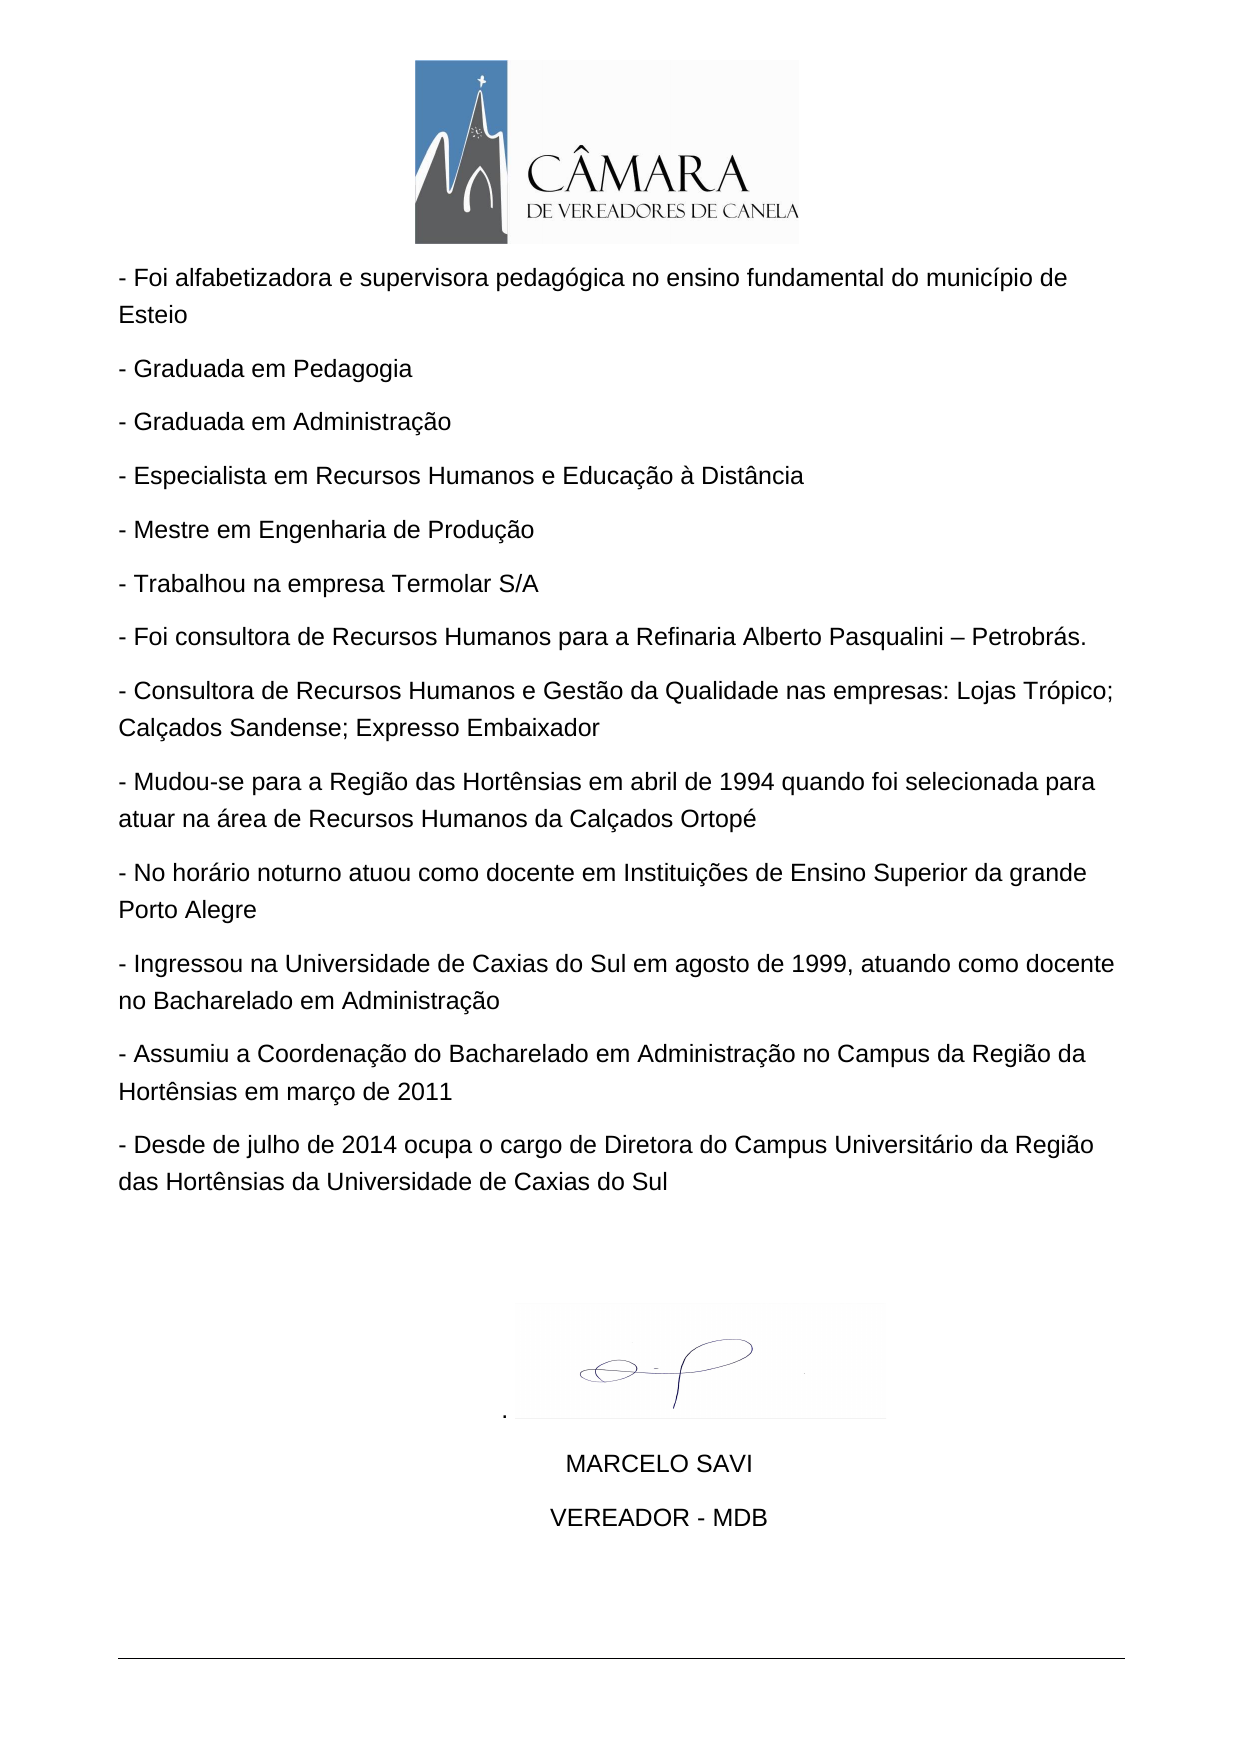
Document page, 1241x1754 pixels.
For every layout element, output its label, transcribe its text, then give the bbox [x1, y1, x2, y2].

picture [415, 60, 799, 244]
text . [118, 1304, 1125, 1424]
text - Desde de julho de 2014 ocupa o cargo de Diretora do Campus Universitário da Região das Hortênsias da Universidade de Caxias do Sul [118, 1130, 1125, 1196]
text - Foi alfabetizadora e supervisora pedagógica no ensino fundamental do município de Esteio [118, 263, 1125, 329]
text - Foi consultora de Recursos Humanos para a Refinaria Alberto Pasqualini – Petrobrás. [118, 622, 1125, 651]
text - Ingressou na Universidade de Caxias do Sul em agosto de 1999, atuando como docente no Bacharelado em Administração [118, 949, 1125, 1014]
text - No horário noturno atuou como docente em Instituições de Ensino Superior da grande Porto Alegre [118, 858, 1125, 924]
text - Trabalhou na empresa Termolar S/A [118, 569, 1125, 597]
text - Consultora de Recursos Humanos e Gestão da Qualidade nas empresas: Lojas Trópico; Calçados Sandense; Expresso Embaixador [118, 676, 1125, 742]
text - Mudou-se para a Região das Hortênsias em abril de 1994 quando foi selecionada para atuar na área de Recursos Humanos da Calçados Ortopé [118, 767, 1125, 833]
text - Assumiu a Coordenação do Bacharelado em Administração no Campus da Região da Hortênsias em março de 2011 [118, 1039, 1125, 1105]
text - Mestre em Engenharia de Produção [118, 515, 1125, 544]
text - Graduada em Administração [118, 407, 1125, 436]
text VEREADOR - MDB [118, 1503, 1125, 1531]
text MARCELO SAVI [118, 1449, 1125, 1478]
text - Especialista em Recursos Humanos e Educação à Distância [118, 461, 1125, 490]
text - Graduada em Pedagogia [118, 354, 1125, 382]
